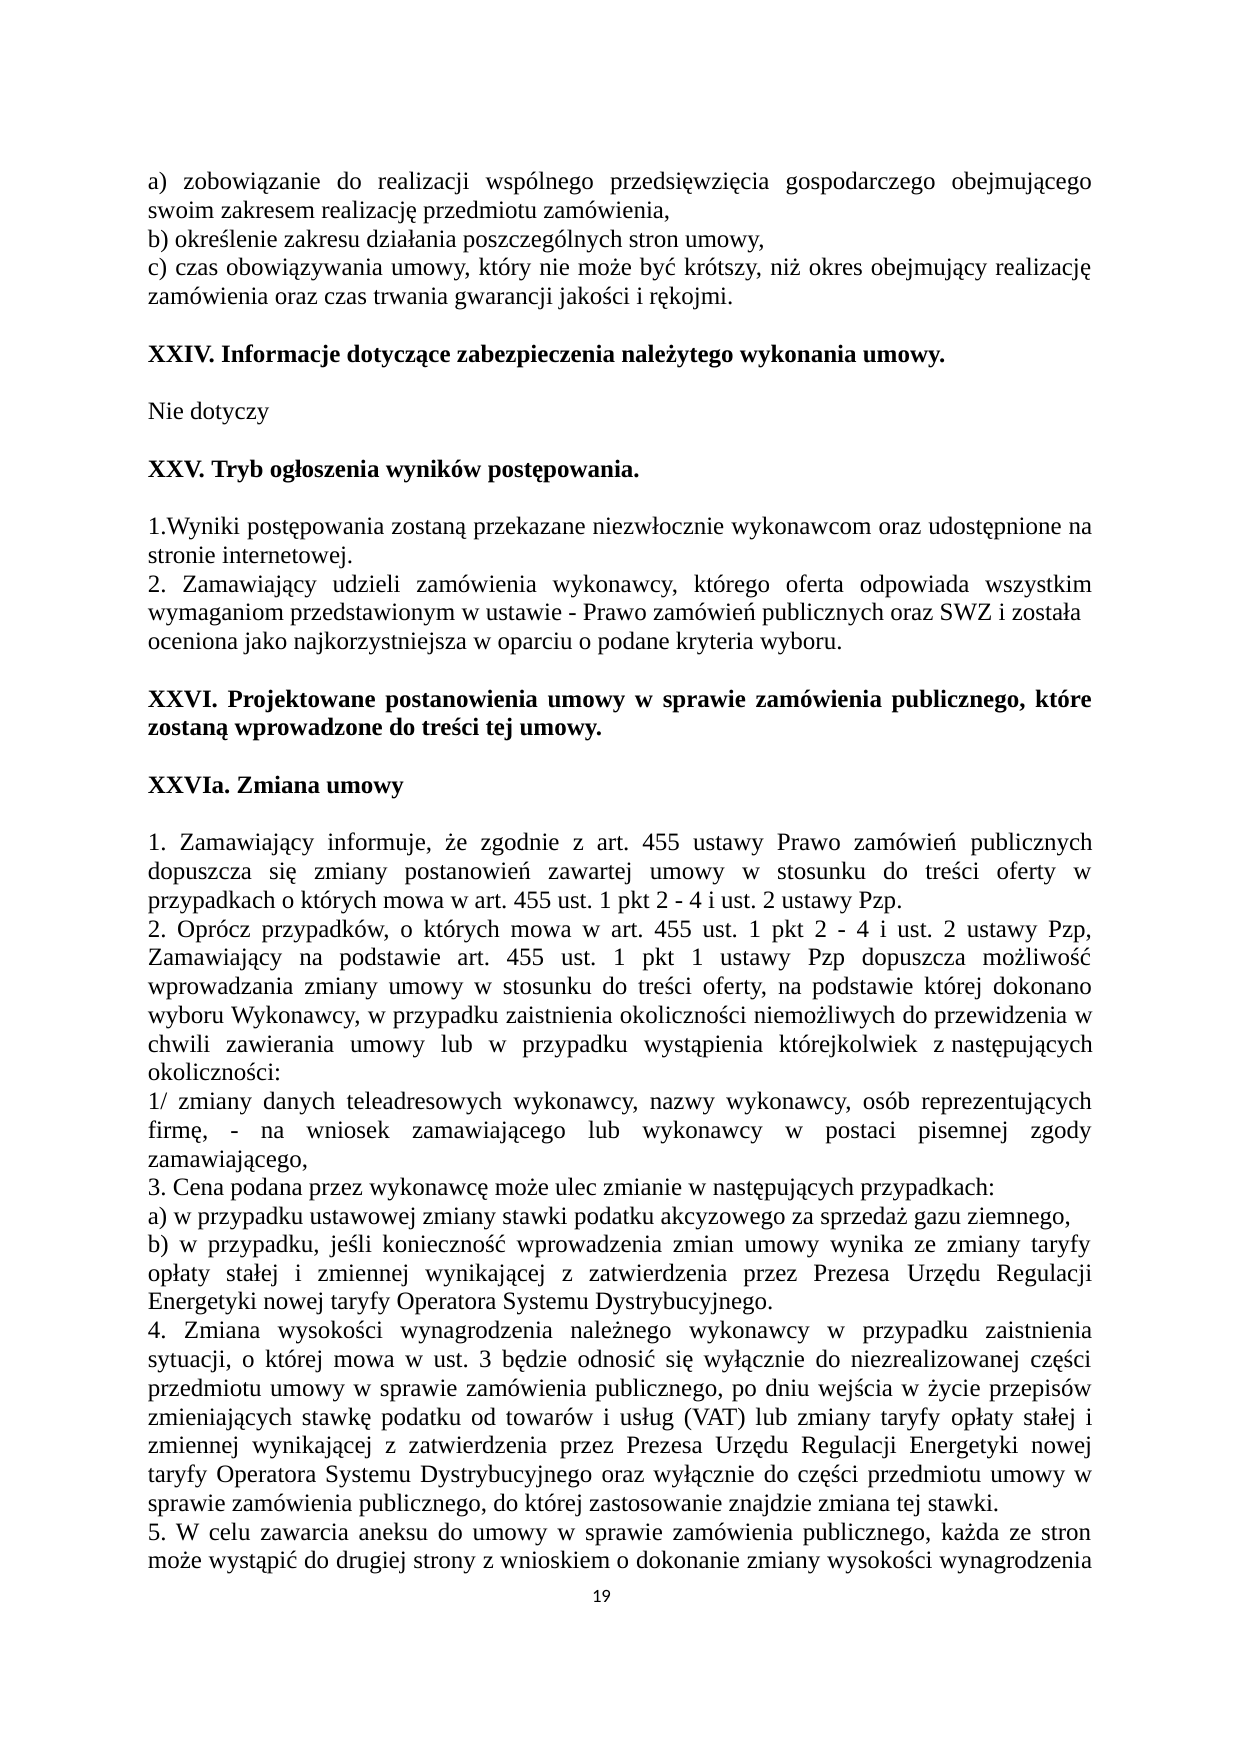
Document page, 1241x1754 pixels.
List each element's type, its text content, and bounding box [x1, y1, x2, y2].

text 3. Cena podana przez wykonawcę może ulec zmianie w następujących przypadkach: [148, 1172, 1093, 1201]
text oceniona jako najkorzystniejsza w oparciu o podane kryteria wyboru. [148, 626, 1093, 655]
text b) w przypadku, jeśli konieczność wprowadzenia zmian umowy wynika ze zmiany taryfy opłaty stałej i zmiennej wynikającej z zatwierdzenia przez Prezesa Urzędu Regulacji Energetyki nowej taryfy Operatora Systemu Dystrybucyjnego. [148, 1230, 1092, 1316]
text 1. Zamawiający informuje, że zgodnie z art. 455 ustawy Prawo zamówień publicznych dopuszcza się zmiany postanowień zawartej umowy w stosunku do treści oferty w przypadkach o których mowa w art. 455 ust. 1 pkt 2 - 4 i ust. 2 ustawy Pzp. [148, 827, 1093, 914]
text a) w przypadku ustawowej zmiany stawki podatku akcyzowego za sprzedaż gazu ziemnego, [148, 1201, 1093, 1230]
text 5. W celu zawarcia aneksu do umowy w sprawie zamówienia publicznego, każda ze stron może wystąpić do drugiej strony z wnioskiem o dokonanie zmiany wysokości wynagrodzenia [148, 1517, 1093, 1574]
text XXIV. Informacje dotyczące zabezpieczenia należytego wykonania umowy. [148, 339, 1093, 367]
text XXVIa. Zmiana umowy [148, 770, 1093, 799]
text Nie dotyczy [148, 396, 1093, 425]
text 1.Wyniki postępowania zostaną przekazane niezwłocznie wykonawcom oraz udostępnione na stronie internetowej. [148, 511, 1093, 569]
text 1/ zmiany danych teleadresowych wykonawcy, nazwy wykonawcy, osób reprezentujących firmę, - na wniosek zamawiającego lub wykonawcy w postaci pisemnej zgody zamawiającego, [148, 1086, 1093, 1172]
text XXV. Tryb ogłoszenia wyników postępowania. [148, 454, 1093, 482]
text 2. Zamawiający udzieli zamówienia wykonawcy, którego oferta odpowiada wszystkim wymaganiom przedstawionym w ustawie - Prawo zamówień publicznych oraz SWZ i została [148, 569, 1093, 626]
text c) czas obowiązywania umowy, który nie może być krótszy, niż okres obejmujący realizację zamówienia oraz czas trwania gwarancji jakości i rękojmi. [148, 252, 1093, 310]
text a) zobowiązanie do realizacji wspólnego przedsięwzięcia gospodarczego obejmującego swoim zakresem realizację przedmiotu zamówienia, [148, 166, 1093, 224]
text 4. Zmiana wysokości wynagrodzenia należnego wykonawcy w przypadku zaistnienia sytuacji, o której mowa w ust. 3 będzie odnosić się wyłącznie do niezrealizowanej części przedmiotu umowy w sprawie zamówienia publicznego, po dniu wejścia w życie przepisów zmieniających stawkę podatku od towarów i usług (VAT) lub zmiany taryfy opłaty stałej i zmiennej wynikającej z zatwierdzenia przez Prezesa Urzędu Regulacji Energetyki nowej taryfy Operatora Systemu Dystrybucyjnego oraz wyłącznie do części przedmiotu umowy w sprawie zamówienia publicznego, do której zastosowanie znajdzie zmiana tej stawki. [148, 1316, 1093, 1517]
text 2. Oprócz przypadków, o których mowa w art. 455 ust. 1 pkt 2 - 4 i ust. 2 ustawy Pzp, Zamawiający na podstawie art. 455 ust. 1 pkt 1 ustawy Pzp dopuszcza możliwość wprowadzania zmiany umowy w stosunku do treści oferty, na podstawie której dokonano wyboru Wykonawcy, w przypadku zaistnienia okoliczności niemożliwych do przewidzenia w chwili zawierania umowy lub w przypadku wystąpienia którejkolwiek z następujących okoliczności: [148, 914, 1093, 1086]
text b) określenie zakresu działania poszczególnych stron umowy, [148, 224, 1093, 252]
text XXVI. Projektowane postanowienia umowy w sprawie zamówienia publicznego, które zostaną wprowadzone do treści tej umowy. [148, 684, 1093, 741]
